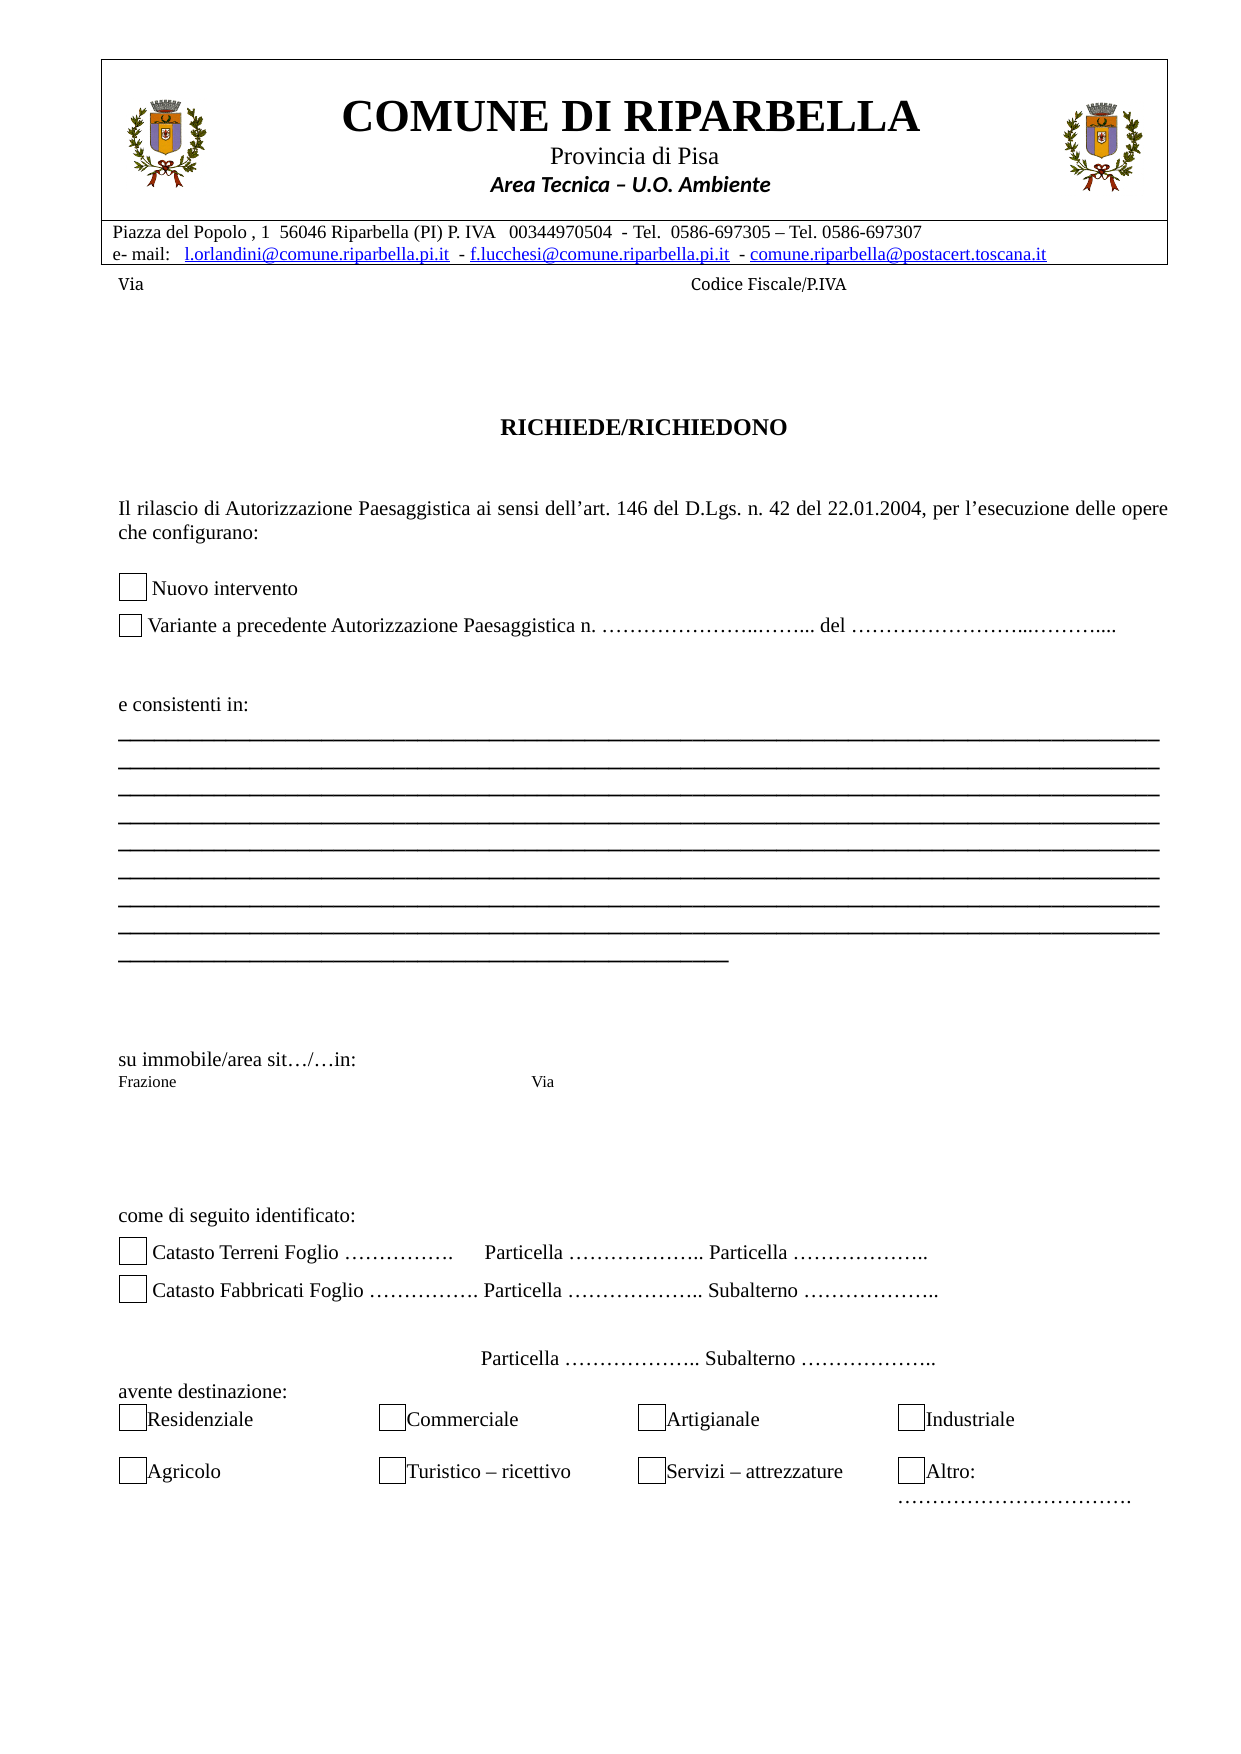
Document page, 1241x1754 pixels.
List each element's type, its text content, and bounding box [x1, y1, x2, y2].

text come di seguito identificato: [118, 1203, 1169, 1227]
text Il rilascio di Autorizzazione Paesaggistica ai sensi dell’art. 146 del D.Lgs. n. 42 del 22.01.2004, per l’esecuzione delle opere che configurano: [118, 496, 1169, 544]
text ___________________________________________________________________________________________________________________________________________________________________________________________________________________________________________________________________________________________________________________________________________________________________________________________________________________________________________________________________________________________________________________________________________________________________________________________________________________________________________________________________________________________________________________________________________________________________________ [118, 716, 1169, 964]
table_header Artigianale [626, 1403, 886, 1456]
text Particella ……………….. Subalterno ……………….. [118, 1346, 1169, 1369]
text Variante a precedente Autorizzazione Paesaggistica n. …………………..……... del ……………………...……….... [118, 613, 1169, 637]
table_header Via [520, 1071, 1111, 1129]
table_cell Via [107, 272, 679, 340]
picture [125, 98, 208, 192]
table_cell Altro:……………………………. [886, 1456, 1145, 1508]
text Catasto Fabbricati Foglio ……………. Particella ……………….. Subalterno ……………….. [118, 1274, 1169, 1303]
text Catasto Terreni Foglio ……………. Particella ……………….. Particella ……………….. [118, 1236, 1169, 1265]
table_cell Codice Fiscale/P.IVA [679, 272, 1169, 340]
table_header Industriale [886, 1403, 1145, 1456]
text su immobile/area sit…/…in: [118, 1047, 1169, 1071]
picture [1061, 101, 1144, 196]
table_cell Agricolo [107, 1456, 366, 1508]
text Nuovo intervento [118, 572, 1169, 601]
text RICHIEDE/RICHIEDONO [118, 413, 1169, 441]
table_cell Servizi – attrezzature [626, 1456, 886, 1508]
table_header Residenziale [107, 1403, 366, 1456]
table_cell Turistico – ricettivo [366, 1456, 626, 1508]
text e consistenti in: [118, 692, 1169, 716]
text avente destinazione: [118, 1379, 1169, 1403]
table_header Commerciale [366, 1403, 626, 1456]
table_header Frazione [107, 1071, 520, 1129]
